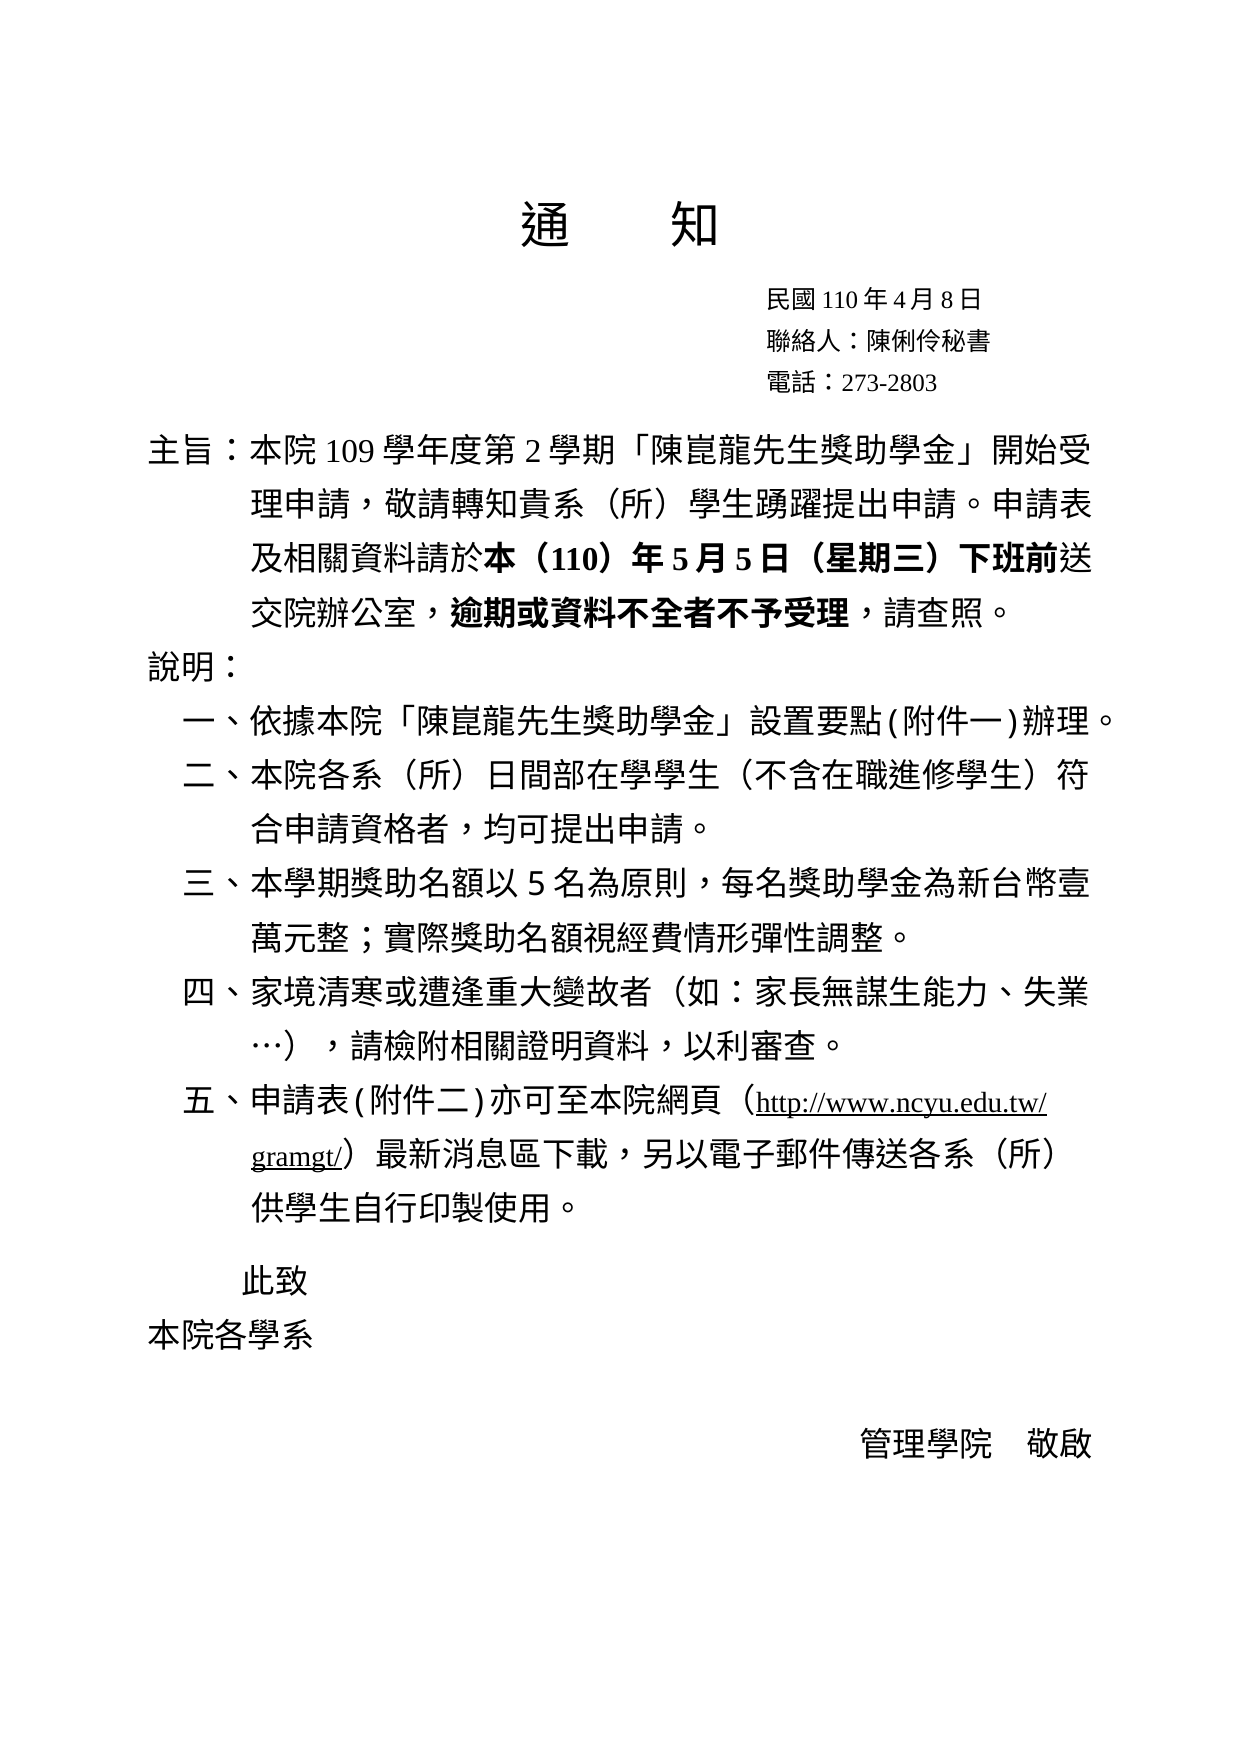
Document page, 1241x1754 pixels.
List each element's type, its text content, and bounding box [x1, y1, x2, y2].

text 通 知 [148, 149, 1092, 274]
text 說明： [148, 634, 1092, 689]
text 民國110年4月8日 [766, 274, 1092, 316]
text 電話：273-2803 [766, 357, 1092, 399]
text 一、依據本院「陳崑龍先生獎助學金」設置要點(附件一)辦理。 [183, 689, 1092, 743]
text 五、申請表(附件二)亦可至本院網頁（http://www.ncyu.edu.tw/gramgt/）最新消息區下載，另以電子郵件傳送各系（所）供學生自行印製使用。 [182, 1068, 1096, 1230]
text 四、家境清寒或遭逢重大變故者（如：家長無謀生能力、失業…），請檢附相關證明資料，以利審查。 [183, 959, 1092, 1068]
text 本院各學系 [148, 1303, 1092, 1357]
text 二、本院各系（所）日間部在學學生（不含在職進修學生）符合申請資格者，均可提出申請。 [183, 743, 1092, 851]
text 三、本學期獎助名額以5名為原則，每名獎助學金為新台幣壹萬元整；實際獎助名額視經費情形彈性調整。 [183, 851, 1092, 959]
text 管理學院 敬啟 [148, 1412, 1092, 1466]
text 此致 [241, 1249, 1092, 1303]
text 主旨：本院109學年度第2學期「陳崑龍先生獎助學金」開始受理申請，敬請轉知貴系（所）學生踴躍提出申請。申請表及相關資料請於本（110）年5月5日（星期三）下班前送交院辦公室，逾期或資料不全者不予受理，請查照。 [148, 418, 1092, 634]
text 聯絡人：陳俐伶秘書 [766, 316, 1092, 357]
